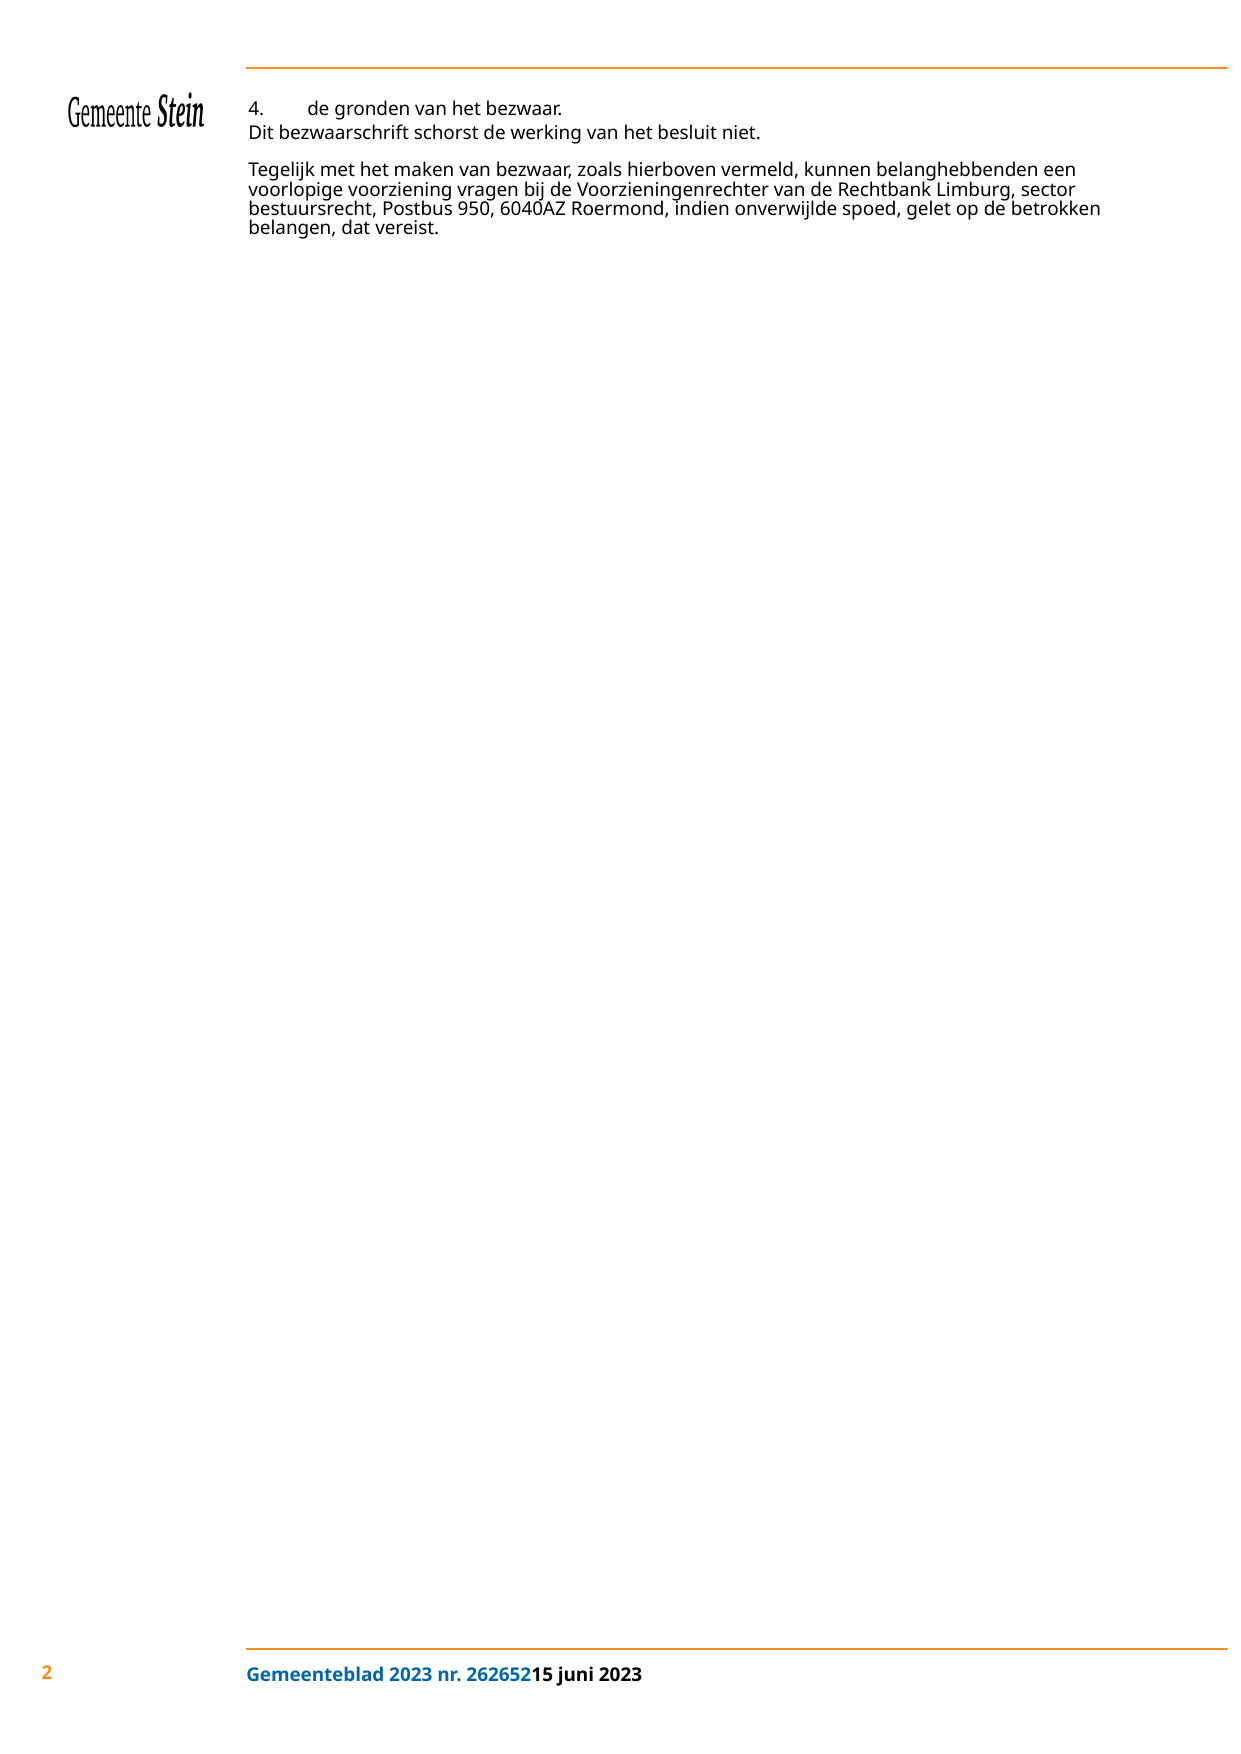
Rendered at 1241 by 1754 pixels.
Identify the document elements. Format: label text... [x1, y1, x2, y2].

list de gronden van het bezwaar. [248, 95, 1152, 121]
picture [41, 47, 231, 172]
text Tegelijk met het maken van bezwaar, zoals hierboven vermeld, kunnen belanghebbenden een voorlopige voorziening vragen bij de Voorzieningenrechter van de Rechtbank Limburg, sector bestuursrecht, Postbus 950, 6040AZ Roermond, indien onverwijlde spoed, gelet op de betrokken belangen, dat vereist. [248, 161, 1152, 238]
text Dit bezwaarschrift schorst de werking van het besluit niet. [248, 124, 1152, 144]
